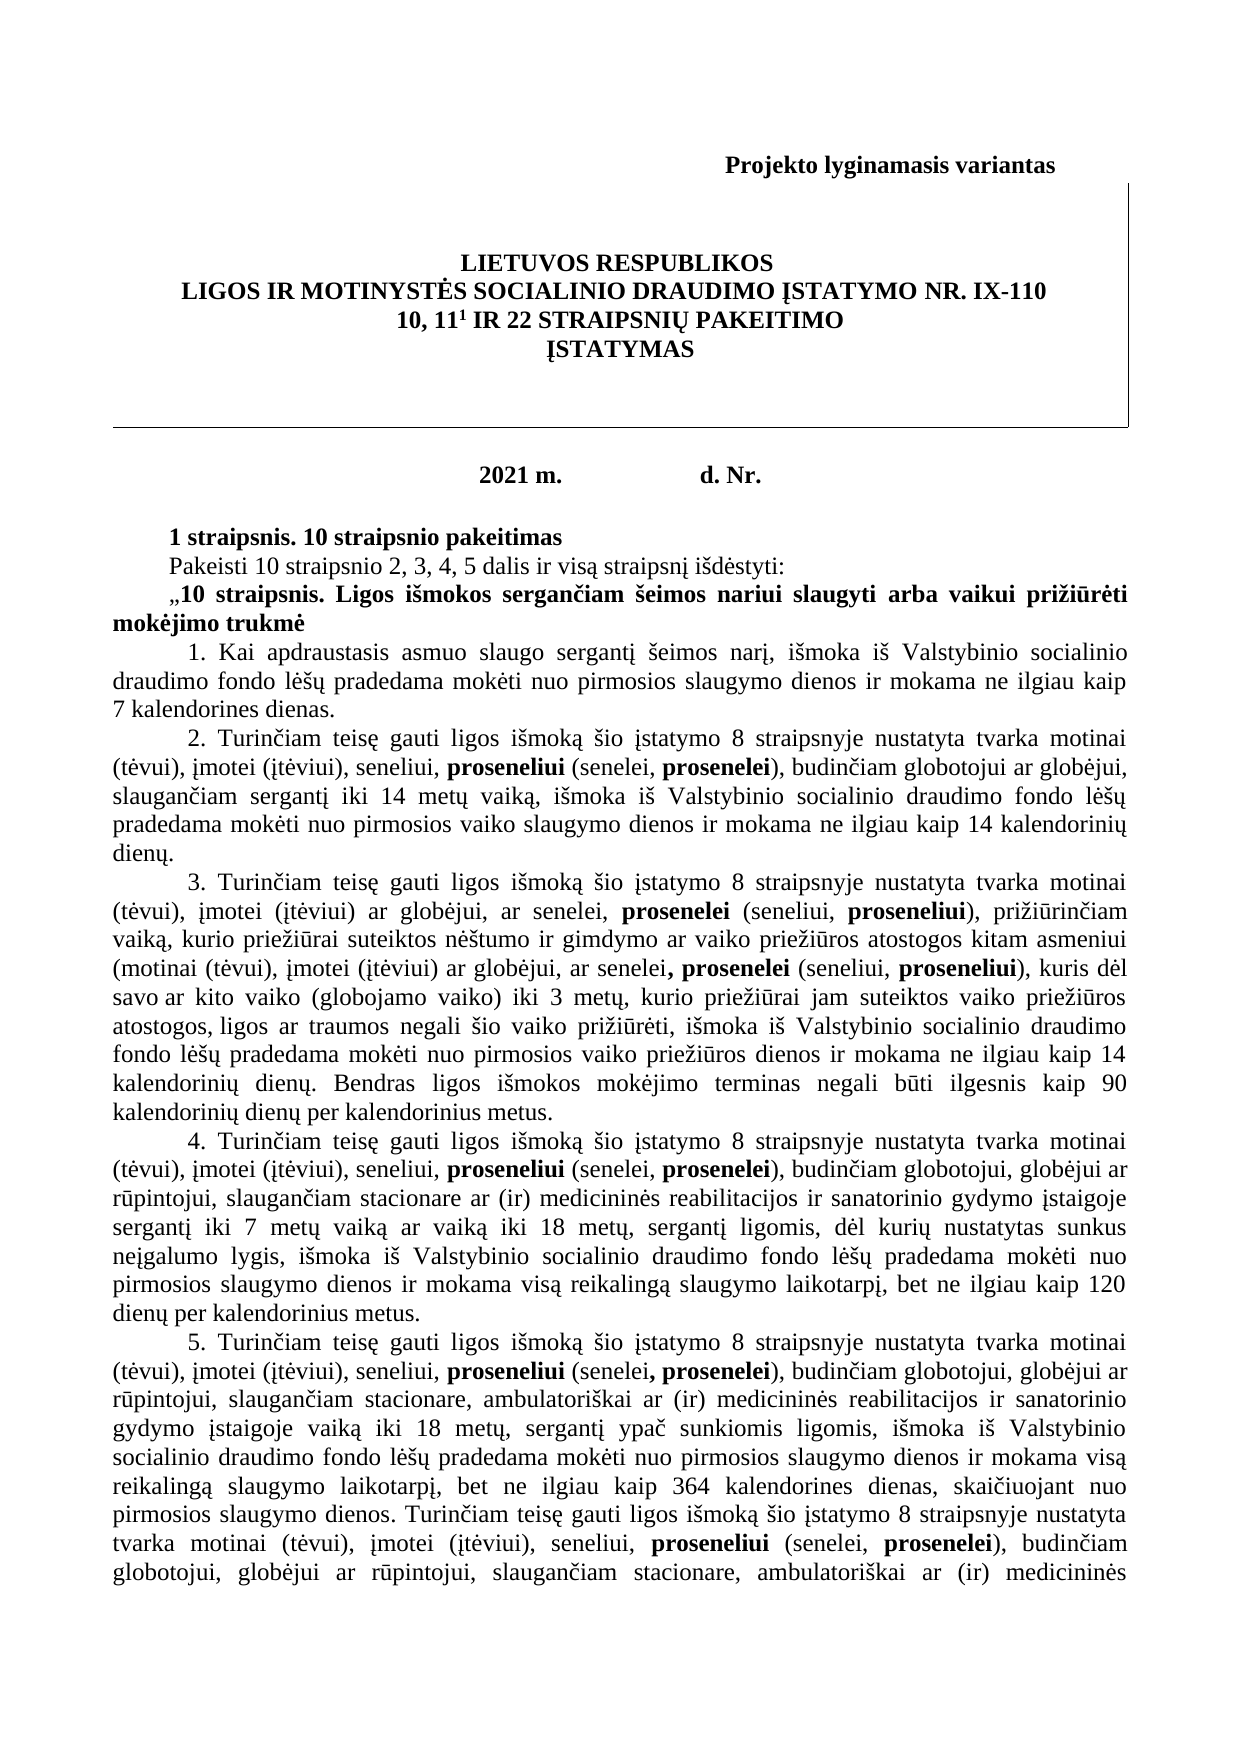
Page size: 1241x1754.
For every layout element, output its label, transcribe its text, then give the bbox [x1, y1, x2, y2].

text 10, 111 IR 22 STRAIPSNIŲ PAKEITIMO [112, 305, 1128, 334]
text 1. Kai apdraustasis asmuo slaugo sergantį šeimos narį, išmoka iš Valstybinio socialinio draudimo fondo lėšų pradedama mokėti nuo pirmosios slaugymo dienos ir mokama ne ilgiau kaip 7 kalendorines dienas. [112, 637, 1128, 723]
text Projekto lyginamasis variantas [652, 150, 1128, 179]
text „10 straipsnis. Ligos išmokos sergančiam šeimos nariui slaugyti arba vaikui prižiūrėti mokėjimo trukmė [112, 579, 1128, 637]
text 2. Turinčiam teisę gauti ligos išmoką šio įstatymo 8 straipsnyje nustatyta tvarka motinai (tėvui), įmotei (įtėviui), seneliui, proseneliui (senelei, prosenelei), budinčiam globotojui ar globėjui, slaugančiam sergantį iki 14 metų vaiką, išmoka iš Valstybinio socialinio draudimo fondo lėšų pradedama mokėti nuo pirmosios vaiko slaugymo dienos ir mokama ne ilgiau kaip 14 kalendorinių dienų. [112, 723, 1128, 867]
text ĮSTATYMAS [112, 334, 1128, 427]
text LIETUVOS RESPUBLIKOS LIGOS IR MOTINYSTĖS SOCIALINIO DRAUDIMO ĮSTATYMO NR. IX-110 [112, 183, 1128, 305]
text 3. Turinčiam teisę gauti ligos išmoką šio įstatymo 8 straipsnyje nustatyta tvarka motinai (tėvui), įmotei (įtėviui) ar globėjui, ar senelei, prosenelei (seneliui, proseneliui), prižiūrinčiam vaiką, kurio priežiūrai suteiktos nėštumo ir gimdymo ar vaiko priežiūros atostogos kitam asmeniui (motinai (tėvui), įmotei (įtėviui) ar globėjui, ar senelei, prosenelei (seneliui, proseneliui), kuris dėl savo ar kito vaiko (globojamo vaiko) iki 3 metų, kurio priežiūrai jam suteiktos vaiko priežiūros atostogos, ligos ar traumos negali šio vaiko prižiūrėti, išmoka iš Valstybinio socialinio draudimo fondo lėšų pradedama mokėti nuo pirmosios vaiko priežiūros dienos ir mokama ne ilgiau kaip 14 kalendorinių dienų. Bendras ligos išmokos mokėjimo terminas negali būti ilgesnis kaip 90 kalendorinių dienų per kalendorinius metus. [112, 867, 1128, 1126]
text 4. Turinčiam teisę gauti ligos išmoką šio įstatymo 8 straipsnyje nustatyta tvarka motinai (tėvui), įmotei (įtėviui), seneliui, proseneliui (senelei, prosenelei), budinčiam globotojui, globėjui ar rūpintojui, slaugančiam stacionare ar (ir) medicininės reabilitacijos ir sanatorinio gydymo įstaigoje sergantį iki 7 metų vaiką ar vaiką iki 18 metų, sergantį ligomis, dėl kurių nustatytas sunkus neįgalumo lygis, išmoka iš Valstybinio socialinio draudimo fondo lėšų pradedama mokėti nuo pirmosios slaugymo dienos ir mokama visą reikalingą slaugymo laikotarpį, bet ne ilgiau kaip 120 dienų per kalendorinius metus. [112, 1126, 1128, 1327]
text 2021 m. d. Nr. [112, 460, 1128, 489]
text 1 straipsnis. 10 straipsnio pakeitimas [112, 522, 1128, 551]
text 5. Turinčiam teisę gauti ligos išmoką šio įstatymo 8 straipsnyje nustatyta tvarka motinai (tėvui), įmotei (įtėviui), seneliui, proseneliui (senelei, prosenelei), budinčiam globotojui, globėjui ar rūpintojui, slaugančiam stacionare, ambulatoriškai ar (ir) medicininės reabilitacijos ir sanatorinio gydymo įstaigoje vaiką iki 18 metų, sergantį ypač sunkiomis ligomis, išmoka iš Valstybinio socialinio draudimo fondo lėšų pradedama mokėti nuo pirmosios slaugymo dienos ir mokama visą reikalingą slaugymo laikotarpį, bet ne ilgiau kaip 364 kalendorines dienas, skaičiuojant nuo pirmosios slaugymo dienos. Turinčiam teisę gauti ligos išmoką šio įstatymo 8 straipsnyje nustatyta tvarka motinai (tėvui), įmotei (įtėviui), seneliui, proseneliui (senelei, prosenelei), budinčiam globotojui, globėjui ar rūpintojui, slaugančiam stacionare, ambulatoriškai ar (ir) medicininės [112, 1327, 1128, 1586]
text Pakeisti 10 straipsnio 2, 3, 4, 5 dalis ir visą straipsnį išdėstyti: [112, 551, 1128, 579]
